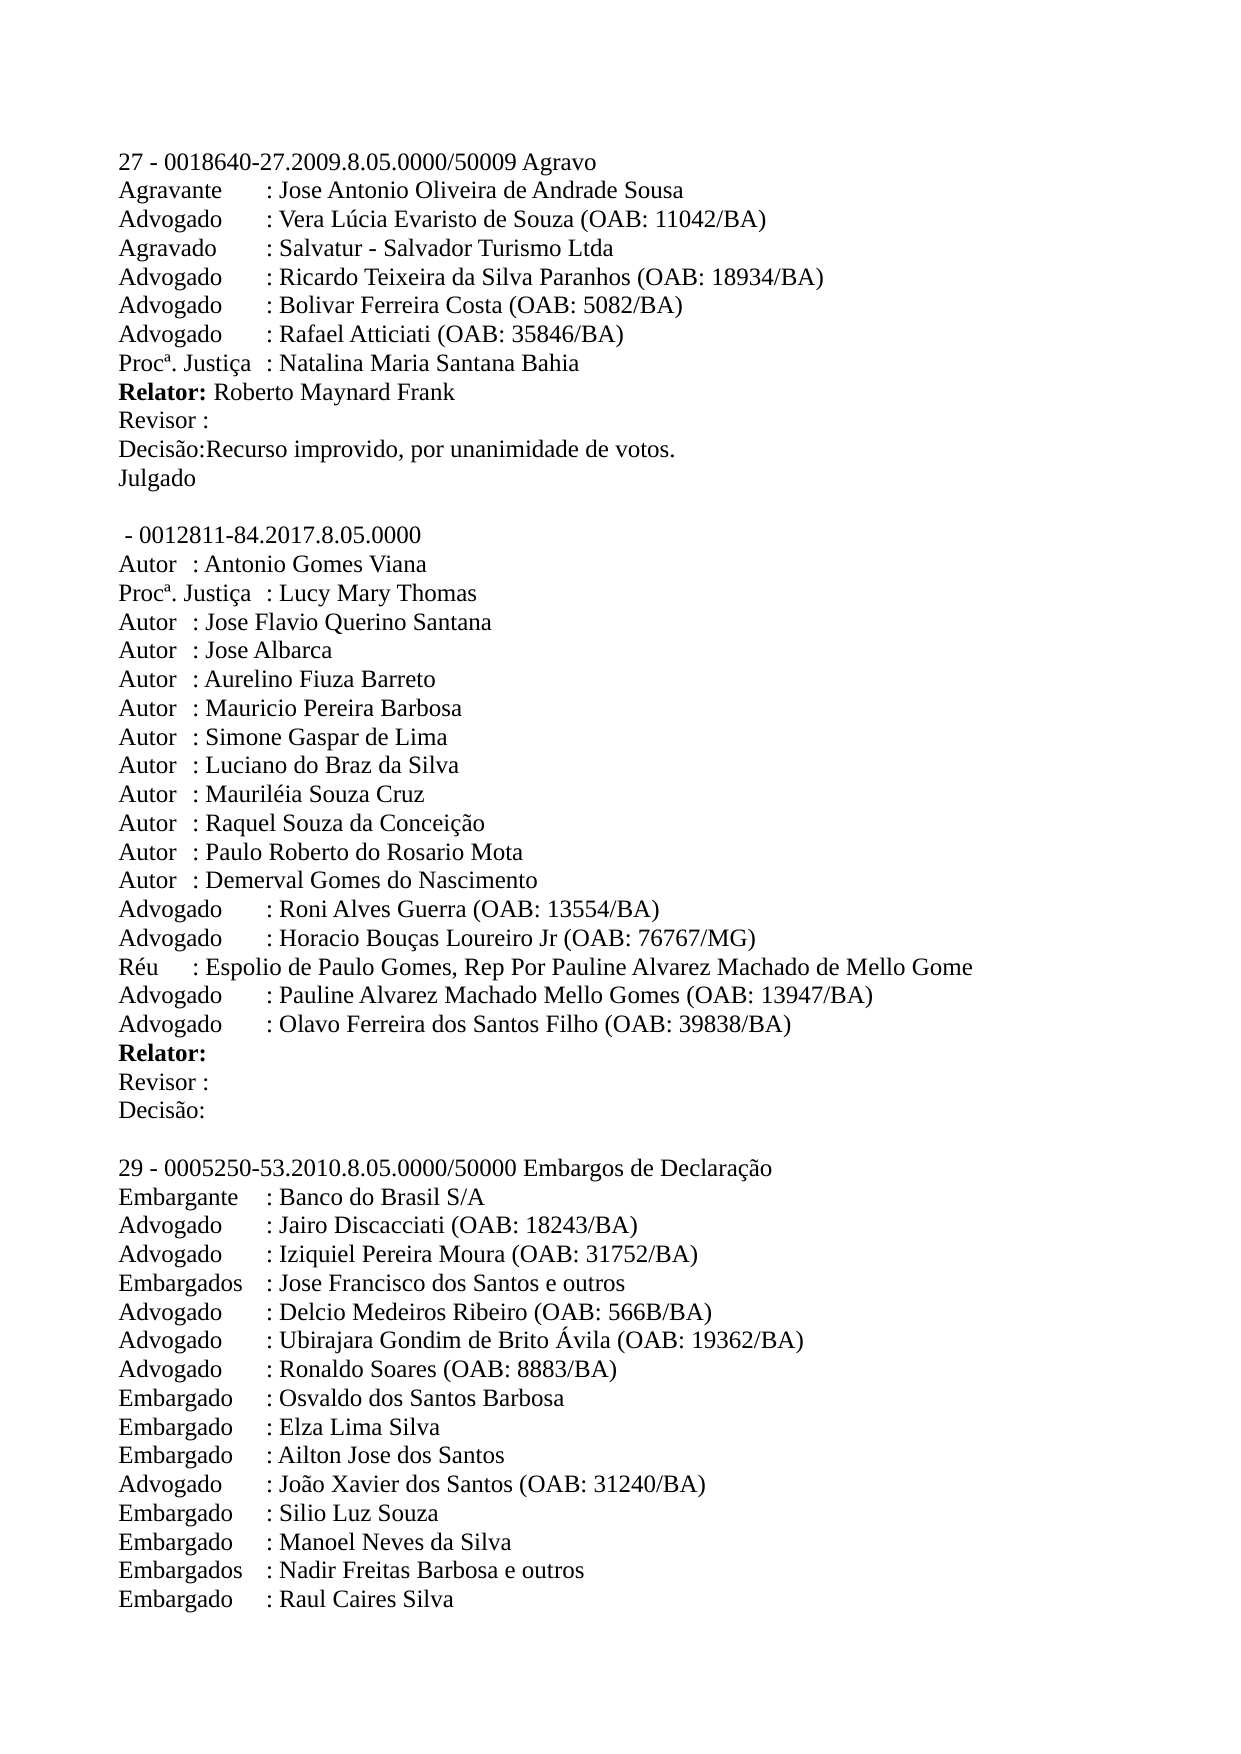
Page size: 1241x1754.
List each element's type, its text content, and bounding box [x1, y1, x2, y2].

text Autor : Antonio Gomes Viana Procª. Justiça : Lucy Mary Thomas Autor : Jose Flavio Querino Santana Autor : Jose Albarca Autor : Aurelino Fiuza Barreto Autor : Mauricio Pereira Barbosa Autor : Simone Gaspar de Lima Autor : Luciano do Braz da Silva Autor : Mauriléia Souza Cruz Autor : Raquel Souza da Conceição Autor : Paulo Roberto do Rosario Mota Autor : Demerval Gomes do Nascimento Advogado : Roni Alves Guerra (OAB: 13554/BA) Advogado : Horacio Bouças Loureiro Jr (OAB: 76767/MG) Réu : Espolio de Paulo Gomes, Rep Por Pauline Alvarez Machado de Mello Gome Advogado : Pauline Alvarez Machado Mello Gomes (OAB: 13947/BA) Advogado : Olavo Ferreira dos Santos Filho (OAB: 39838/BA) Relator: [118, 549, 1122, 1067]
text Revisor : [118, 406, 1122, 434]
text Agravante : Jose Antonio Oliveira de Andrade Sousa Advogado : Vera Lúcia Evaristo de Souza (OAB: 11042/BA) Agravado : Salvatur - Salvador Turismo Ltda Advogado : Ricardo Teixeira da Silva Paranhos (OAB: 18934/BA) Advogado : Bolivar Ferreira Costa (OAB: 5082/BA) Advogado : Rafael Atticiati (OAB: 35846/BA) Procª. Justiça : Natalina Maria Santana Bahia Relator: Roberto Maynard Frank [118, 176, 1122, 406]
text - 0012811-84.2017.8.05.0000 [118, 521, 1122, 549]
text Decisão:Recurso improvido, por unanimidade de votos. [118, 434, 1122, 463]
text Embargante : Banco do Brasil S/A Advogado : Jairo Discacciati (OAB: 18243/BA) Advogado : Iziquiel Pereira Moura (OAB: 31752/BA) Embargados : Jose Francisco dos Santos e outros Advogado : Delcio Medeiros Ribeiro (OAB: 566B/BA) Advogado : Ubirajara Gondim de Brito Ávila (OAB: 19362/BA) Advogado : Ronaldo Soares (OAB: 8883/BA) Embargado : Osvaldo dos Santos Barbosa Embargado : Elza Lima Silva Embargado : Ailton Jose dos Santos Advogado : João Xavier dos Santos (OAB: 31240/BA) Embargado : Silio Luz Souza Embargado : Manoel Neves da Silva Embargados : Nadir Freitas Barbosa e outros Embargado : Raul Caires Silva [118, 1182, 1122, 1613]
text 29 - 0005250-53.2010.8.05.0000/50000 Embargos de Declaração [118, 1153, 1122, 1182]
text Decisão: [118, 1096, 1122, 1124]
text Revisor : [118, 1067, 1122, 1096]
text Julgado [118, 463, 1122, 492]
text 27 - 0018640-27.2009.8.05.0000/50009 Agravo [118, 147, 1122, 176]
